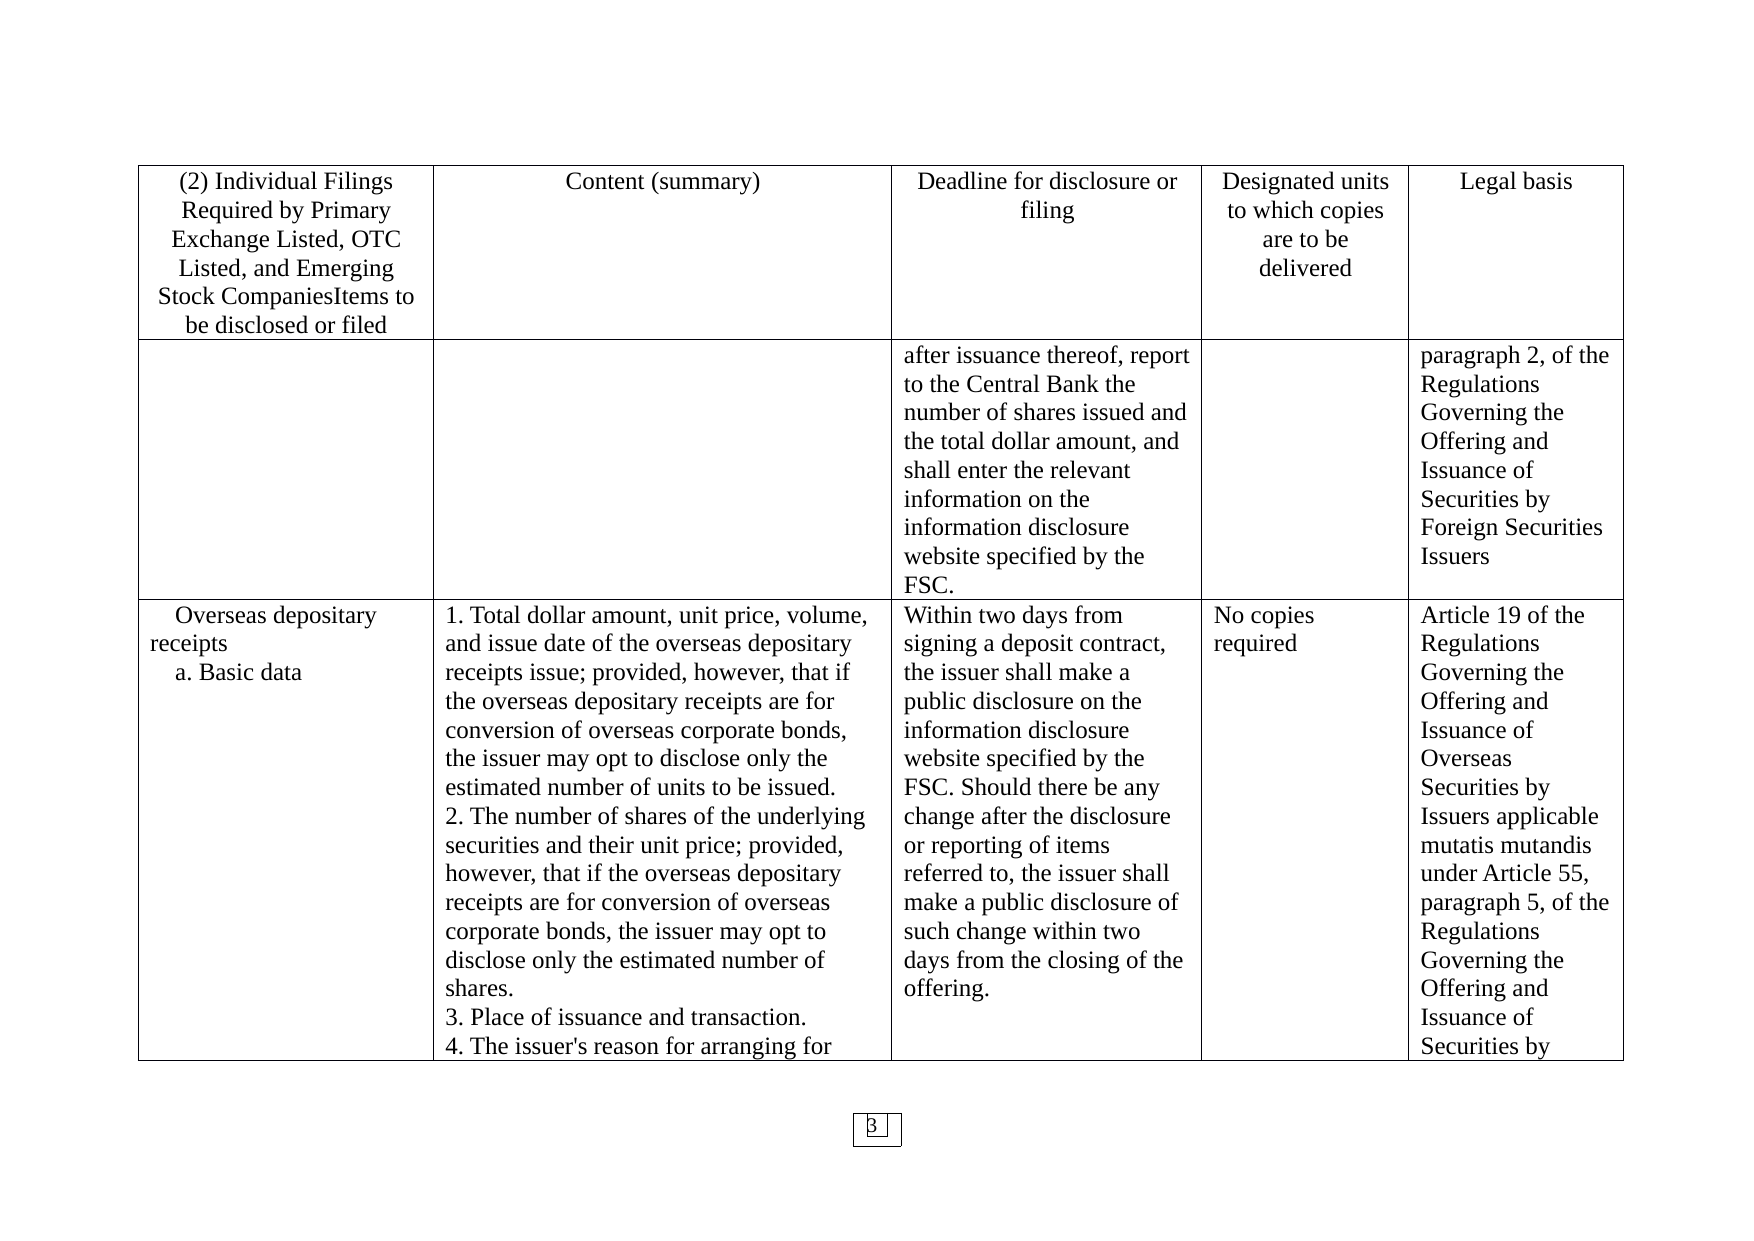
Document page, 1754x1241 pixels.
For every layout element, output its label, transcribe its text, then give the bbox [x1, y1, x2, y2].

table_header Content (summary) [434, 166, 891, 339]
table_cell paragraph 2, of the Regulations Governing the Offering and Issuance of Securities by Foreign Securities Issuers [1409, 340, 1623, 599]
table_cell Overseas depositary receipts a. Basic data [139, 600, 433, 1060]
table_cell [139, 340, 433, 599]
table_header (2) Individual Filings Required by Primary Exchange Listed, OTC Listed, and Emerging Stock CompaniesItems to be disclosed or filed [139, 166, 433, 339]
table_cell Article 19 of the Regulations Governing the Offering and Issuance of Overseas Securities by Issuers applicable mutatis mutandis under Article 55, paragraph 5, of the Regulations Governing the Offering and Issuance of Securities by [1409, 600, 1623, 1060]
table_cell 1. Total dollar amount, unit price, volume, and issue date of the overseas depositary receipts issue; provided, however, that if the overseas depositary receipts are for conversion of overseas corporate bonds, the issuer may opt to disclose only the estimated number of units to be issued. 2. The number of shares of the underlying securities and their unit price; provided, however, that if the overseas depositary receipts are for conversion of overseas corporate bonds, the issuer may opt to disclose only the estimated number of shares. 3. Place of issuance and transaction. 4. The issuer's reason for arranging for [434, 600, 891, 1060]
table_header Legal basis [1409, 166, 1623, 339]
table_cell after issuance thereof, report to the Central Bank the number of shares issued and the total dollar amount, and shall enter the relevant information on the information disclosure website specified by the FSC. [892, 340, 1201, 599]
table_cell [1202, 340, 1408, 599]
table_cell [434, 340, 891, 599]
table_cell Within two days from signing a deposit contract, the issuer shall make a public disclosure on the information disclosure website specified by the FSC. Should there be any change after the disclosure or reporting of items referred to, the issuer shall make a public disclosure of such change within two days from the closing of the offering. [892, 600, 1201, 1060]
table_header Deadline for disclosure or filing [892, 166, 1201, 339]
table_cell No copies required [1202, 600, 1408, 1060]
table_header Designated units to which copies are to be delivered [1202, 166, 1408, 339]
